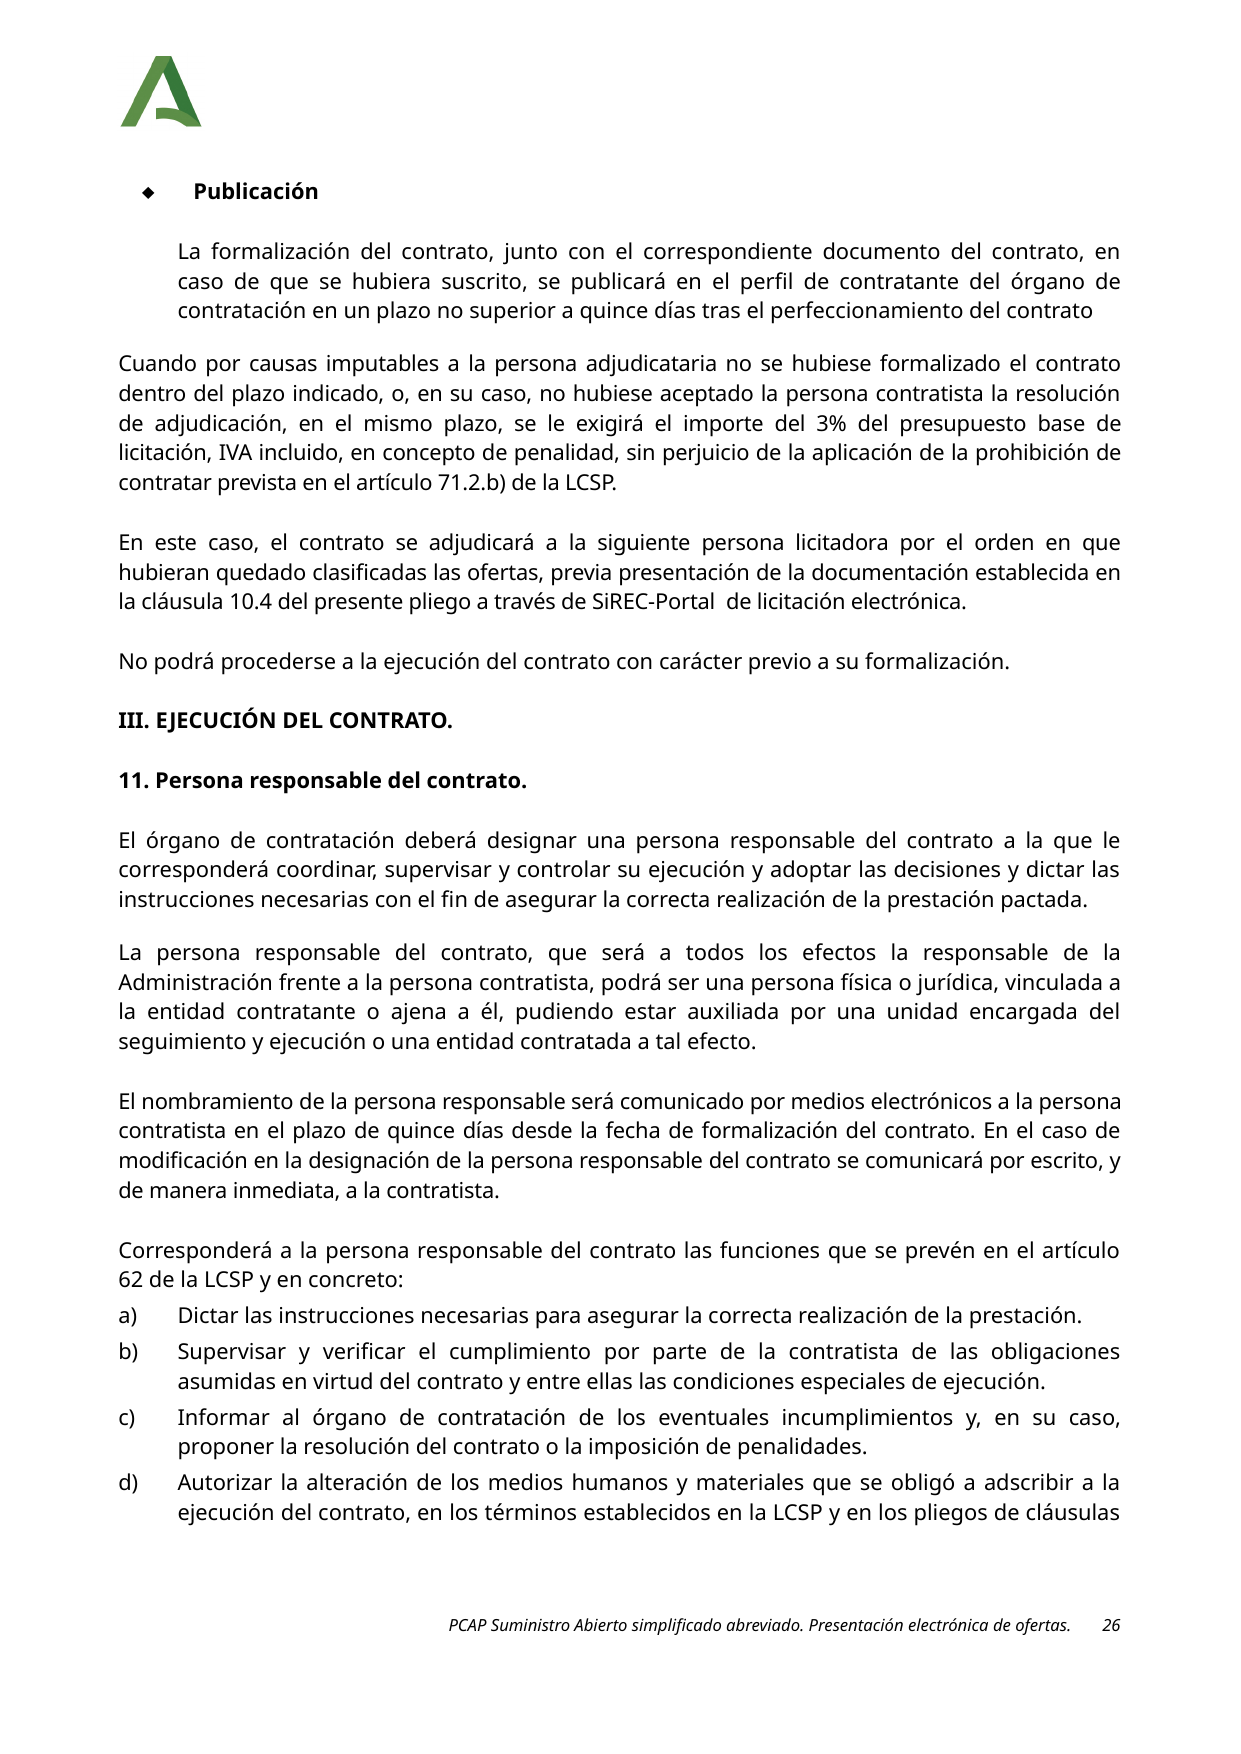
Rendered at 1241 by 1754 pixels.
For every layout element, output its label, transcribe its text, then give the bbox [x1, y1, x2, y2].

text Corresponderá a la persona responsable del contrato las funciones que se prevén en el artículo 62 de la LCSP y en concreto: [118, 1235, 1122, 1294]
text La persona responsable del contrato, que será a todos los efectos la responsable de la Administración frente a la persona contratista, podrá ser una persona física o jurídica, vinculada a la entidad contratante o ajena a él, pudiendo estar auxiliada por una unidad encargada del seguimiento y ejecución o una entidad contratada a tal efecto. [118, 937, 1122, 1056]
picture [116, 52, 205, 131]
list Cuando por causas imputables a la persona adjudicataria no se hubiese formalizado el contrato dentro del plazo indicado, o, en su caso, no hubiese aceptado la persona contratista la resolución de adjudicación, en el mismo plazo, se le exigirá el importe del 3% del presupuesto base de licitación, IVA incluido, en concepto de penalidad, sin perjuicio de la aplicación de la prohibición de contratar prevista en el artículo 71.2.b) de la LCSP. [118, 348, 1122, 497]
subtitle III. EJECUCIÓN DEL CONTRATO. [118, 706, 1122, 735]
list Publicación [142, 176, 1122, 206]
list Informar al órgano de contratación de los eventuales incumplimientos y, en su caso, proponer la resolución del contrato o la imposición de penalidades. [118, 1401, 1122, 1461]
subtitle 11. Persona responsable del contrato. [118, 765, 1122, 795]
list En este caso, el contrato se adjudicará a la siguiente persona licitadora por el orden en que hubieran quedado clasificadas las ofertas, previa presentación de la documentación establecida en la cláusula 10.4 del presente pliego a través de SiREC-Portal de licitación electrónica. [118, 527, 1122, 616]
text El nombramiento de la persona responsable será comunicado por medios electrónicos a la persona contratista en el plazo de quince días desde la fecha de formalización del contrato. En el caso de modificación en la designación de la persona responsable del contrato se comunicará por escrito, y de manera inmediata, a la contratista. [118, 1086, 1122, 1205]
list Dictar las instrucciones necesarias para asegurar la correcta realización de la prestación. [118, 1300, 1122, 1330]
text El órgano de contratación deberá designar una persona responsable del contrato a la que le corresponderá coordinar, supervisar y controlar su ejecución y adoptar las decisiones y dictar las instrucciones necesarias con el fin de asegurar la correcta realización de la prestación pactada. [118, 825, 1122, 914]
list Supervisar y verificar el cumplimiento por parte de la contratista de las obligaciones asumidas en virtud del contrato y entre ellas las condiciones especiales de ejecución. [118, 1336, 1122, 1396]
text No podrá procederse a la ejecución del contrato con carácter previo a su formalización. [118, 646, 1122, 676]
list Autorizar la alteración de los medios humanos y materiales que se obligó a adscribir a la ejecución del contrato, en los términos establecidos en la LCSP y en los pliegos de cláusulas [118, 1467, 1122, 1527]
list La formalización del contrato, junto con el correspondiente documento del contrato, en caso de que se hubiera suscrito, se publicará en el perfil de contratante del órgano de contratación en un plazo no superior a quince días tras el perfeccionamiento del contrato [177, 236, 1122, 325]
